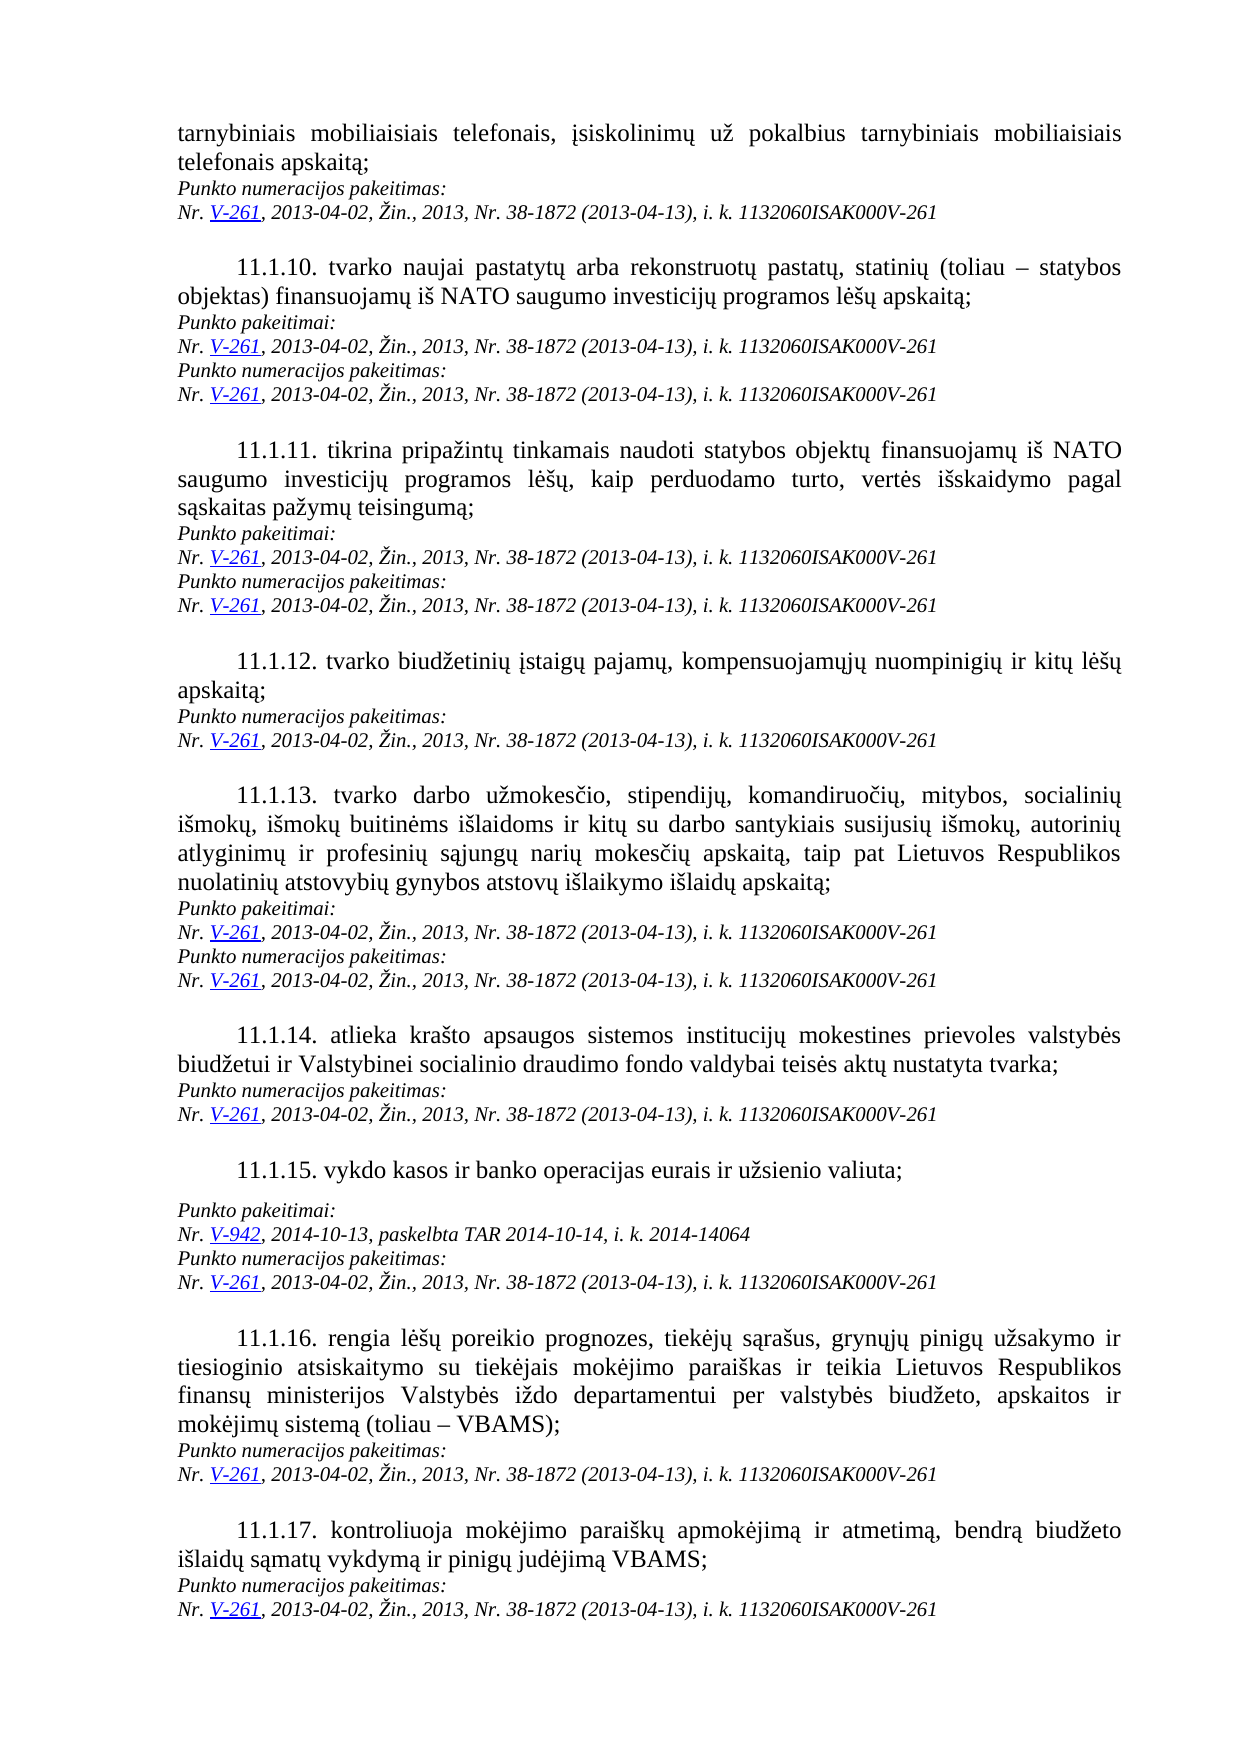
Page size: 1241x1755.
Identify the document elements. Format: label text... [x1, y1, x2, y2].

text Nr. V-261, 2013-04-02, Žin., 2013, Nr. 38-1872 (2013-04-13), i. k. 1132060ISAK000V-261 [177, 382, 1122, 406]
text Nr. V-261, 2013-04-02, Žin., 2013, Nr. 38-1872 (2013-04-13), i. k. 1132060ISAK000V-261 [177, 1462, 1122, 1486]
text Nr. V-261, 2013-04-02, Žin., 2013, Nr. 38-1872 (2013-04-13), i. k. 1132060ISAK000V-261 [177, 334, 1122, 358]
text Punkto numeracijos pakeitimas: [177, 1078, 1122, 1102]
text Nr. V-261, 2013-04-02, Žin., 2013, Nr. 38-1872 (2013-04-13), i. k. 1132060ISAK000V-261 [177, 728, 1122, 752]
text Nr. V-261, 2013-04-02, Žin., 2013, Nr. 38-1872 (2013-04-13), i. k. 1132060ISAK000V-261 [177, 1270, 1122, 1294]
text 11.1.15. vykdo kasos ir banko operacijas eurais ir užsienio valiuta; [177, 1155, 1122, 1184]
text Punkto numeracijos pakeitimas: [177, 1246, 1122, 1270]
text 11.1.12. tvarko biudžetinių įstaigų pajamų, kompensuojamųjų nuompinigių ir kitų lėšų apskaitą; [177, 646, 1122, 704]
text Punkto numeracijos pakeitimas: [177, 944, 1122, 968]
text Punkto numeracijos pakeitimas: [177, 358, 1122, 382]
text Punkto pakeitimai: [177, 310, 1122, 334]
text 11.1.11. tikrina pripažintų tinkamais naudoti statybos objektų finansuojamų iš NATO saugumo investicijų programos lėšų, kaip perduodamo turto, vertės išskaidymo pagal sąskaitas pažymų teisingumą; [177, 435, 1122, 521]
text Nr. V-942, 2014-10-13, paskelbta TAR 2014-10-14, i. k. 2014-14064 [177, 1222, 1122, 1246]
text Nr. V-261, 2013-04-02, Žin., 2013, Nr. 38-1872 (2013-04-13), i. k. 1132060ISAK000V-261 [177, 968, 1122, 992]
text Punkto pakeitimai: [177, 1198, 1122, 1222]
text Punkto pakeitimai: [177, 896, 1122, 920]
text Punkto numeracijos pakeitimas: [177, 1438, 1122, 1462]
text Nr. V-261, 2013-04-02, Žin., 2013, Nr. 38-1872 (2013-04-13), i. k. 1132060ISAK000V-261 [177, 200, 1122, 224]
text Punkto numeracijos pakeitimas: [177, 704, 1122, 728]
text Punkto pakeitimai: [177, 521, 1122, 545]
text Punkto numeracijos pakeitimas: [177, 176, 1122, 200]
text 11.1.14. atlieka krašto apsaugos sistemos institucijų mokestines prievoles valstybės biudžetui ir Valstybinei socialinio draudimo fondo valdybai teisės aktų nustatyta tvarka; [177, 1021, 1122, 1078]
text 11.1.13. tvarko darbo užmokesčio, stipendijų, komandiruočių, mitybos, socialinių išmokų, išmokų buitinėms išlaidoms ir kitų su darbo santykiais susijusių išmokų, autorinių atlyginimų ir profesinių sąjungų narių mokesčių apskaitą, taip pat Lietuvos Respublikos nuolatinių atstovybių gynybos atstovų išlaikymo išlaidų apskaitą; [177, 781, 1122, 896]
text 11.1.17. kontroliuoja mokėjimo paraiškų apmokėjimą ir atmetimą, bendrą biudžeto išlaidų sąmatų vykdymą ir pinigų judėjimą VBAMS; [177, 1515, 1122, 1572]
text Punkto numeracijos pakeitimas: [177, 1572, 1122, 1597]
text tarnybiniais mobiliaisiais telefonais, įsiskolinimų už pokalbius tarnybiniais mobiliaisiais telefonais apskaitą; [177, 118, 1122, 176]
text 11.1.10. tvarko naujai pastatytų arba rekonstruotų pastatų, statinių (toliau – statybos objektas) finansuojamų iš NATO saugumo investicijų programos lėšų apskaitą; [177, 252, 1122, 310]
text Nr. V-261, 2013-04-02, Žin., 2013, Nr. 38-1872 (2013-04-13), i. k. 1132060ISAK000V-261 [177, 593, 1122, 617]
text Punkto numeracijos pakeitimas: [177, 569, 1122, 593]
text Nr. V-261, 2013-04-02, Žin., 2013, Nr. 38-1872 (2013-04-13), i. k. 1132060ISAK000V-261 [177, 1597, 1122, 1621]
text Nr. V-261, 2013-04-02, Žin., 2013, Nr. 38-1872 (2013-04-13), i. k. 1132060ISAK000V-261 [177, 1102, 1122, 1126]
text 11.1.16. rengia lėšų poreikio prognozes, tiekėjų sąrašus, grynųjų pinigų užsakymo ir tiesioginio atsiskaitymo su tiekėjais mokėjimo paraiškas ir teikia Lietuvos Respublikos finansų ministerijos Valstybės iždo departamentui per valstybės biudžeto, apskaitos ir mokėjimų sistemą (toliau – VBAMS); [177, 1323, 1122, 1438]
text Nr. V-261, 2013-04-02, Žin., 2013, Nr. 38-1872 (2013-04-13), i. k. 1132060ISAK000V-261 [177, 545, 1122, 569]
text Nr. V-261, 2013-04-02, Žin., 2013, Nr. 38-1872 (2013-04-13), i. k. 1132060ISAK000V-261 [177, 920, 1122, 944]
